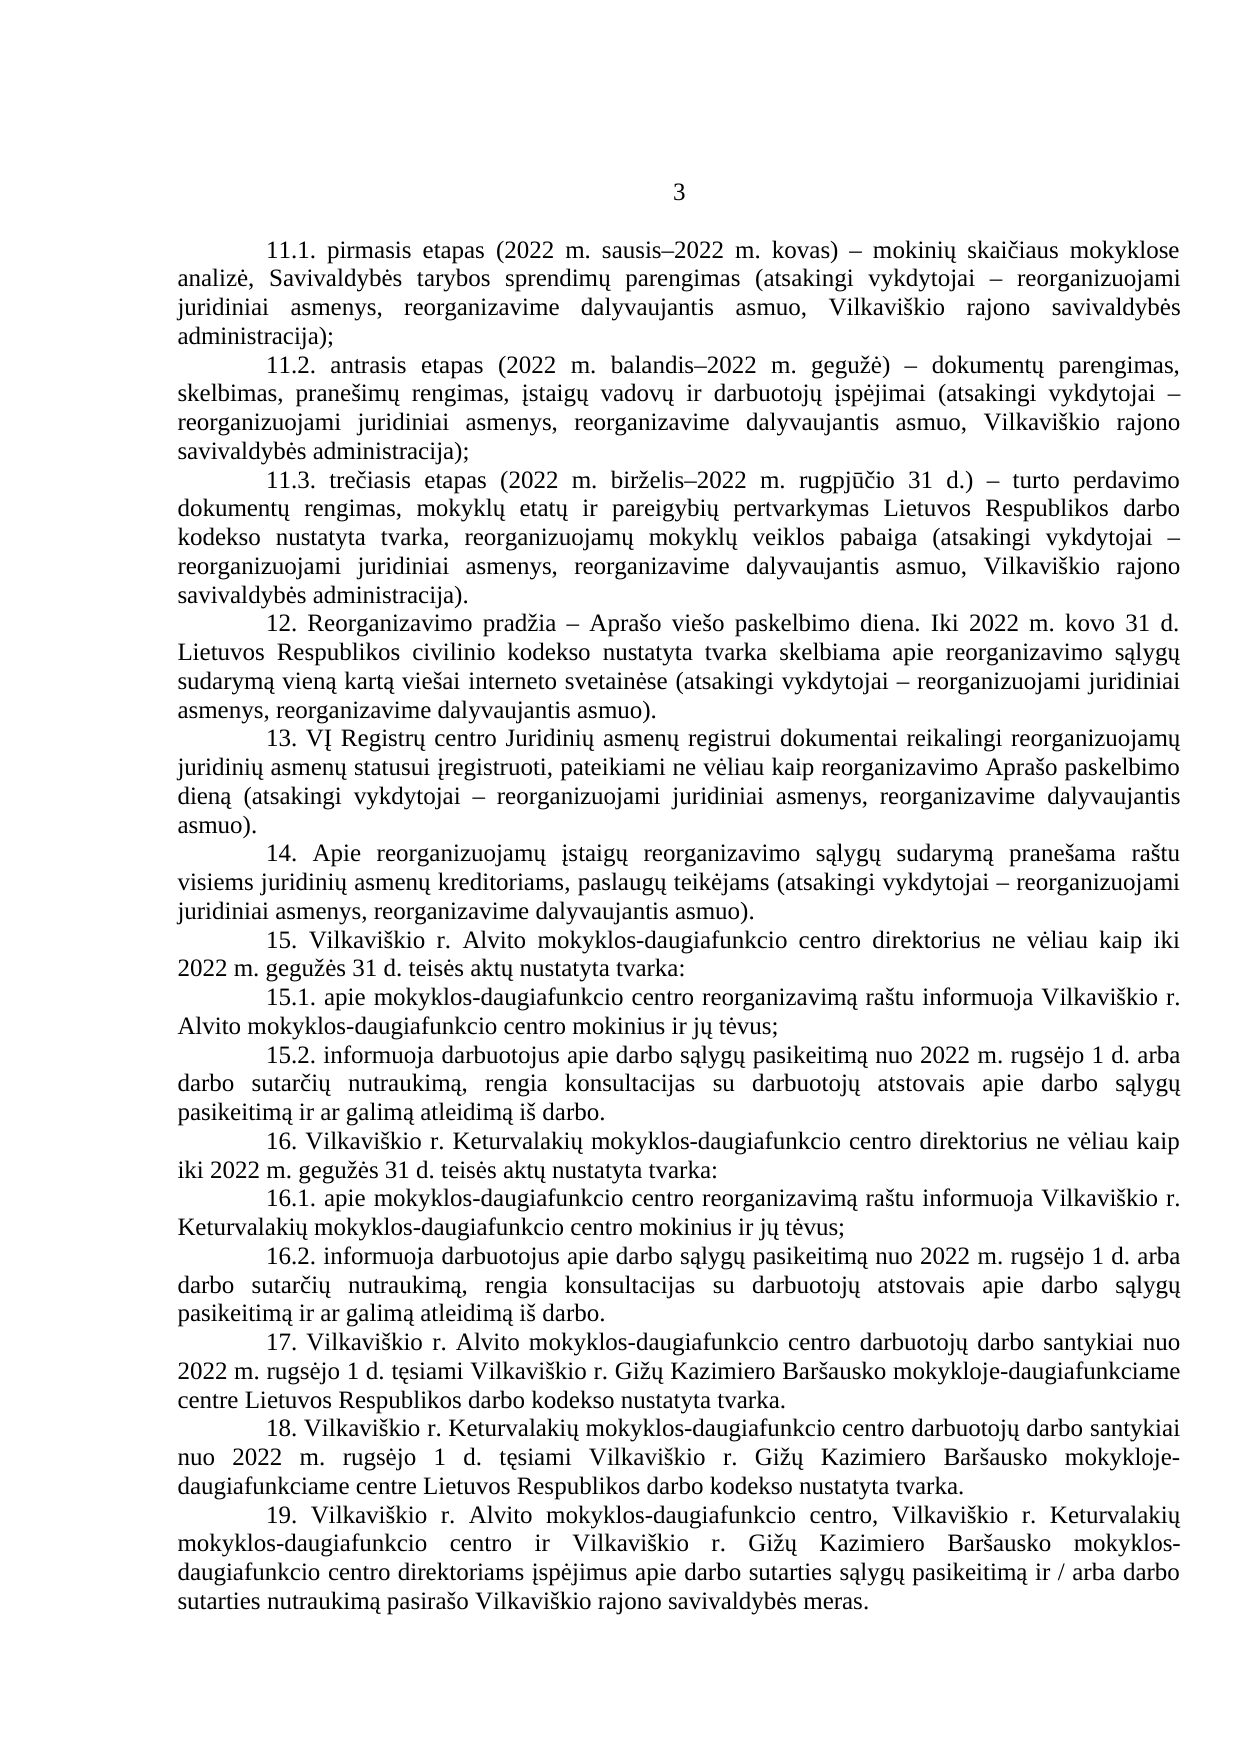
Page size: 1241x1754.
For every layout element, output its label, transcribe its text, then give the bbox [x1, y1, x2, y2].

text 19. Vilkaviškio r. Alvito mokyklos-daugiafunkcio centro, Vilkaviškio r. Keturvalakių mokyklos-daugiafunkcio centro ir Vilkaviškio r. Gižų Kazimiero Baršausko mokyklos-daugiafunkcio centro direktoriams įspėjimus apie darbo sutarties sąlygų pasikeitimą ir / arba darbo sutarties nutraukimą pasirašo Vilkaviškio rajono savivaldybės meras. [177, 1500, 1181, 1615]
text 15.1. apie mokyklos-daugiafunkcio centro reorganizavimą raštu informuoja Vilkaviškio r. Alvito mokyklos-daugiafunkcio centro mokinius ir jų tėvus; [177, 982, 1181, 1040]
text 15.2. informuoja darbuotojus apie darbo sąlygų pasikeitimą nuo 2022 m. rugsėjo 1 d. arba darbo sutarčių nutraukimą, rengia konsultacijas su darbuotojų atstovais apie darbo sąlygų pasikeitimą ir ar galimą atleidimą iš darbo. [177, 1040, 1181, 1126]
text 11.2. antrasis etapas (2022 m. balandis–2022 m. gegužė) – dokumentų parengimas, skelbimas, pranešimų rengimas, įstaigų vadovų ir darbuotojų įspėjimai (atsakingi vykdytojai – reorganizuojami juridiniai asmenys, reorganizavime dalyvaujantis asmuo, Vilkaviškio rajono savivaldybės administracija); [177, 350, 1181, 465]
text 16. Vilkaviškio r. Keturvalakių mokyklos-daugiafunkcio centro direktorius ne vėliau kaip iki 2022 m. gegužės 31 d. teisės aktų nustatyta tvarka: [177, 1126, 1181, 1183]
text 11.1. pirmasis etapas (2022 m. sausis–2022 m. kovas) – mokinių skaičiaus mokyklose analizė, Savivaldybės tarybos sprendimų parengimas (atsakingi vykdytojai – reorganizuojami juridiniai asmenys, reorganizavime dalyvaujantis asmuo, Vilkaviškio rajono savivaldybės administracija); [177, 235, 1181, 350]
text 16.1. apie mokyklos-daugiafunkcio centro reorganizavimą raštu informuoja Vilkaviškio r. Keturvalakių mokyklos-daugiafunkcio centro mokinius ir jų tėvus; [177, 1183, 1181, 1241]
text 14. Apie reorganizuojamų įstaigų reorganizavimo sąlygų sudarymą pranešama raštu visiems juridinių asmenų kreditoriams, paslaugų teikėjams (atsakingi vykdytojai – reorganizuojami juridiniai asmenys, reorganizavime dalyvaujantis asmuo). [177, 838, 1181, 925]
text 12. Reorganizavimo pradžia – Aprašo viešo paskelbimo diena. Iki 2022 m. kovo 31 d. Lietuvos Respublikos civilinio kodekso nustatyta tvarka skelbiama apie reorganizavimo sąlygų sudarymą vieną kartą viešai interneto svetainėse (atsakingi vykdytojai – reorganizuojami juridiniai asmenys, reorganizavime dalyvaujantis asmuo). [177, 608, 1181, 723]
text 18. Vilkaviškio r. Keturvalakių mokyklos-daugiafunkcio centro darbuotojų darbo santykiai nuo 2022 m. rugsėjo 1 d. tęsiami Vilkaviškio r. Gižų Kazimiero Baršausko mokykloje-daugiafunkciame centre Lietuvos Respublikos darbo kodekso nustatyta tvarka. [177, 1413, 1181, 1500]
text 11.3. trečiasis etapas (2022 m. birželis–2022 m. rugpjūčio 31 d.) – turto perdavimo dokumentų rengimas, mokyklų etatų ir pareigybių pertvarkymas Lietuvos Respublikos darbo kodekso nustatyta tvarka, reorganizuojamų mokyklų veiklos pabaiga (atsakingi vykdytojai – reorganizuojami juridiniai asmenys, reorganizavime dalyvaujantis asmuo, Vilkaviškio rajono savivaldybės administracija). [177, 465, 1181, 608]
text 17. Vilkaviškio r. Alvito mokyklos-daugiafunkcio centro darbuotojų darbo santykiai nuo 2022 m. rugsėjo 1 d. tęsiami Vilkaviškio r. Gižų Kazimiero Baršausko mokykloje-daugiafunkciame centre Lietuvos Respublikos darbo kodekso nustatyta tvarka. [177, 1327, 1181, 1413]
text 13. VĮ Registrų centro Juridinių asmenų registrui dokumentai reikalingi reorganizuojamų juridinių asmenų statusui įregistruoti, pateikiami ne vėliau kaip reorganizavimo Aprašo paskelbimo dieną (atsakingi vykdytojai – reorganizuojami juridiniai asmenys, reorganizavime dalyvaujantis asmuo). [177, 723, 1181, 838]
text 16.2. informuoja darbuotojus apie darbo sąlygų pasikeitimą nuo 2022 m. rugsėjo 1 d. arba darbo sutarčių nutraukimą, rengia konsultacijas su darbuotojų atstovais apie darbo sąlygų pasikeitimą ir ar galimą atleidimą iš darbo. [177, 1241, 1181, 1327]
text 15. Vilkaviškio r. Alvito mokyklos-daugiafunkcio centro direktorius ne vėliau kaip iki 2022 m. gegužės 31 d. teisės aktų nustatyta tvarka: [177, 925, 1181, 982]
